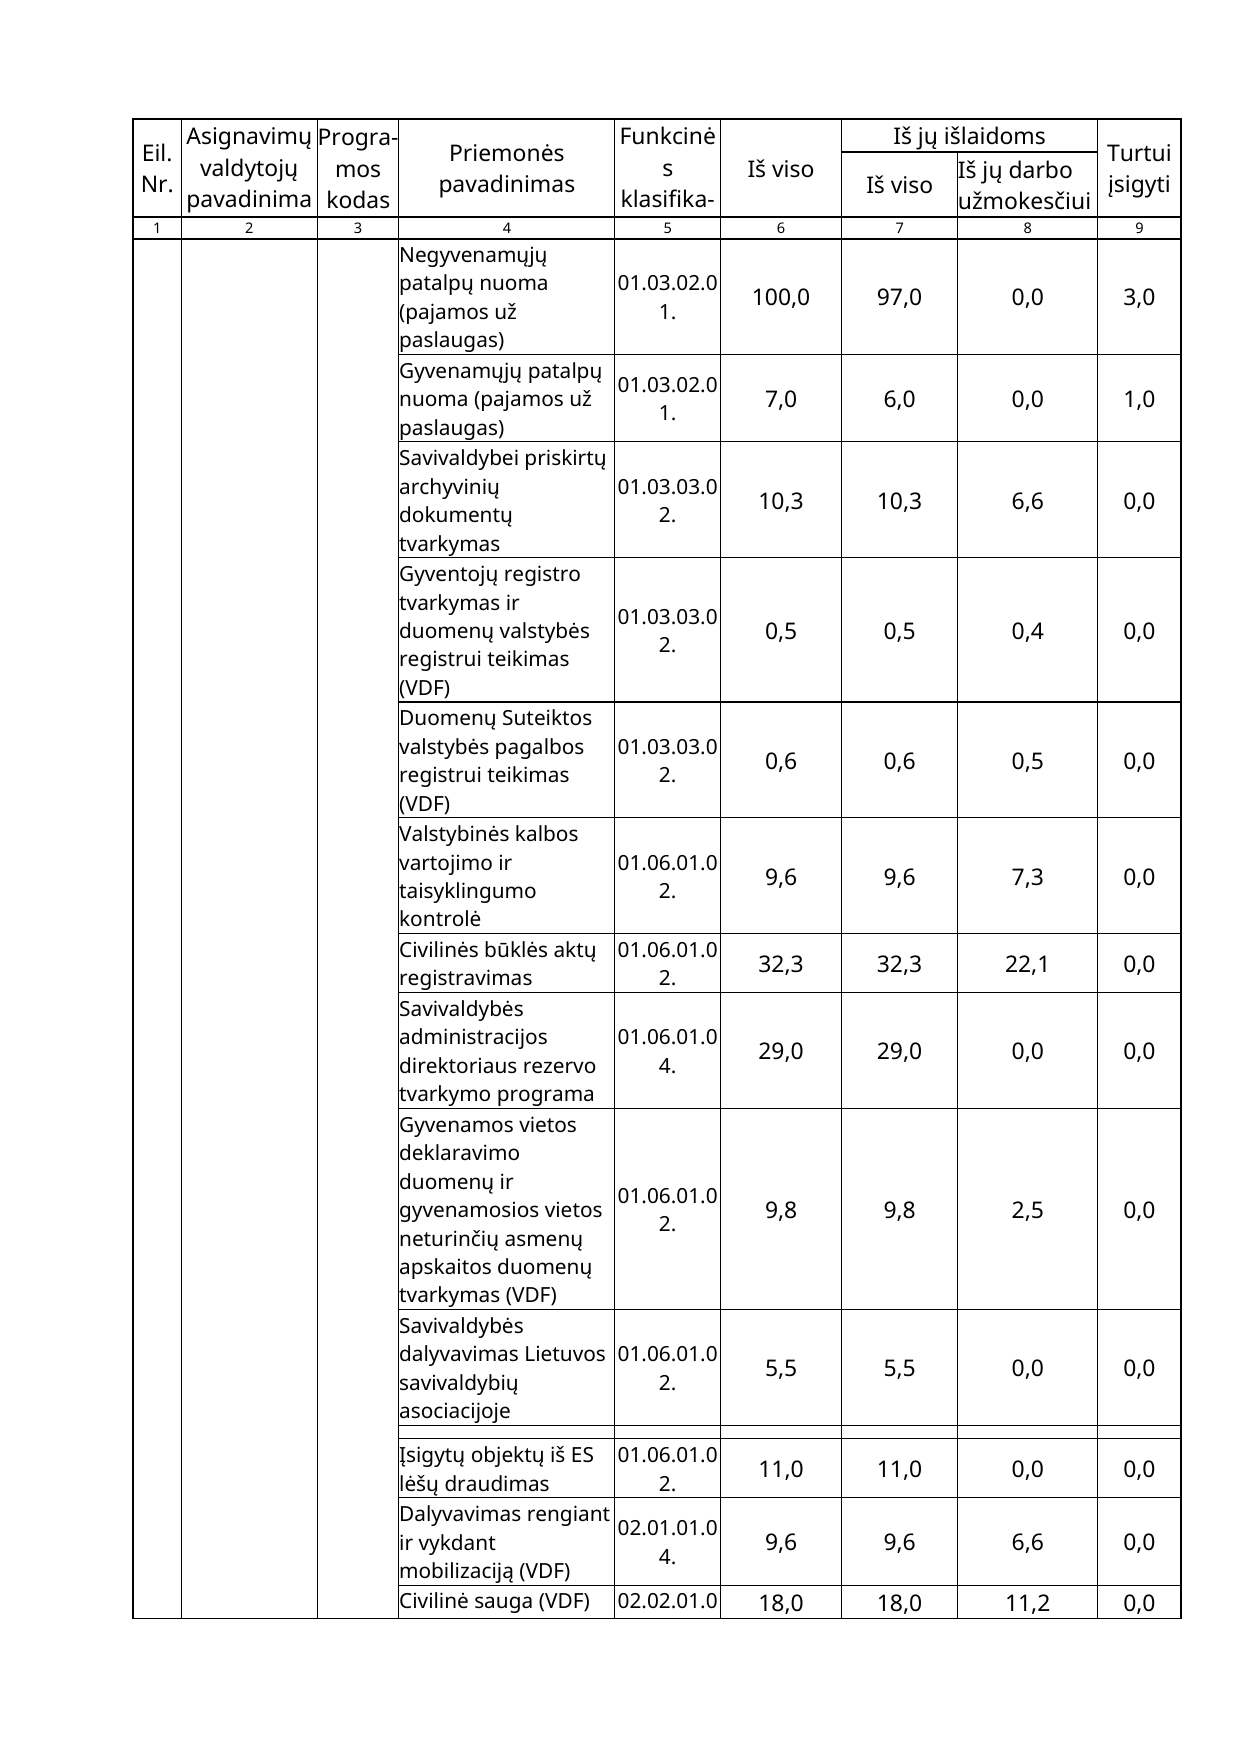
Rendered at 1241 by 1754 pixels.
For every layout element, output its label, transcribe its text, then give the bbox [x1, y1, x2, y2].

table_cell Dalyvavimas rengiant ir vykdant mobilizaciją (VDF) [399, 1498, 614, 1584]
table_header Asignavimų valdytojų pavadinimas [182, 120, 317, 216]
table_cell 5,5 [842, 1310, 957, 1425]
table_cell 0,6 [721, 703, 841, 817]
table_cell 7 [842, 218, 957, 238]
table_header Iš jų išlaidoms [842, 120, 1097, 151]
table_cell 3,0 [1098, 240, 1180, 354]
table_cell 02.02.01.0 [615, 1586, 720, 1618]
table_cell 7,3 [958, 818, 1097, 933]
table_cell 0,0 [1098, 1439, 1180, 1497]
table_cell 11,0 [721, 1439, 841, 1497]
table_cell 0,0 [1098, 1498, 1180, 1584]
table_cell Iš jų darbo užmokesčiui [958, 153, 1097, 216]
table_cell 01.06.01.02. [615, 1310, 720, 1425]
table_cell Savivaldybės dalyvavimas Lietuvos savivaldybių asociacijoje [399, 1310, 614, 1425]
table_cell 0,0 [1098, 993, 1180, 1108]
table_cell 29,0 [721, 993, 841, 1108]
table_cell 01.03.03.02. [615, 703, 720, 817]
table_cell Gyvenamos vietos deklaravimo duomenų ir gyvenamosios vietos neturinčių asmenų apskaitos duomenų tvarkymas (VDF) [399, 1109, 614, 1309]
table_cell 1,0 [1098, 355, 1180, 441]
table_cell 5,5 [721, 1310, 841, 1425]
table_cell 6,6 [958, 442, 1097, 557]
table_cell 0,5 [721, 558, 841, 701]
table_cell 8 [958, 218, 1097, 238]
table_cell 01.06.01.04. [615, 993, 720, 1108]
table_cell [182, 240, 317, 1618]
table_cell Negyvenamųjų patalpų nuoma (pajamos už paslaugas) [399, 240, 614, 354]
table_cell 2 [182, 218, 317, 238]
table_cell 0,0 [1098, 1586, 1180, 1618]
table_cell 9,6 [721, 1498, 841, 1584]
table_cell 9 [1098, 218, 1180, 238]
table_cell [842, 1426, 957, 1438]
table_cell 0,5 [842, 558, 957, 701]
table_cell 9,8 [721, 1109, 841, 1309]
table_cell Gyvenamųjų patalpų nuoma (pajamos už paslaugas) [399, 355, 614, 441]
table_header Funkcinės klasifika-cijos kodas [615, 120, 720, 216]
table_cell 02.01.01.04. [615, 1498, 720, 1584]
table_cell 22,1 [958, 934, 1097, 992]
table_cell 11,2 [958, 1586, 1097, 1618]
table_cell 0,0 [1098, 442, 1180, 557]
table_header Priemonės pavadinimas [399, 120, 614, 216]
table_header Progra-mos kodas [318, 120, 398, 216]
table_cell 100,0 [721, 240, 841, 354]
table_cell Gyventojų registro tvarkymas ir duomenų valstybės registrui teikimas (VDF) [399, 558, 614, 701]
table_cell 0,0 [1098, 1310, 1180, 1425]
table_header Turtui įsigyti [1098, 120, 1180, 216]
table_cell 0,0 [958, 1310, 1097, 1425]
table_cell 18,0 [842, 1586, 957, 1618]
table_cell Iš viso [842, 153, 957, 216]
table_cell 0,0 [958, 240, 1097, 354]
table_cell 01.03.03.02. [615, 442, 720, 557]
table_cell 0,0 [1098, 934, 1180, 992]
table_cell 0,5 [958, 703, 1097, 817]
table_cell 32,3 [721, 934, 841, 992]
table_cell [134, 240, 181, 1618]
table_cell 9,6 [721, 818, 841, 933]
table_cell 10,3 [842, 442, 957, 557]
table_cell 0,0 [1098, 558, 1180, 701]
table_cell [721, 1426, 841, 1438]
table_cell 6,0 [842, 355, 957, 441]
table_cell 01.03.02.01. [615, 355, 720, 441]
table_cell 6,6 [958, 1498, 1097, 1584]
table_header Eil. Nr. [134, 120, 181, 216]
table_cell Civilinė sauga (VDF) [399, 1586, 614, 1618]
table_cell 6 [721, 218, 841, 238]
table_cell 4 [399, 218, 614, 238]
table_cell 32,3 [842, 934, 957, 992]
table_cell 01.06.01.02. [615, 818, 720, 933]
table_cell 5 [615, 218, 720, 238]
table_cell Duomenų Suteiktos valstybės pagalbos registrui teikimas (VDF) [399, 703, 614, 817]
table_cell 0,0 [1098, 1109, 1180, 1309]
table_cell 01.03.02.01. [615, 240, 720, 354]
table_cell 0,4 [958, 558, 1097, 701]
table_cell 0,0 [1098, 818, 1180, 933]
table_cell 9,6 [842, 818, 957, 933]
table_cell Savivaldybei priskirtų archyvinių dokumentų tvarkymas [399, 442, 614, 557]
table_cell 1 [134, 218, 181, 238]
table_cell 01.03.03.02. [615, 558, 720, 701]
table_cell Savivaldybės administracijos direktoriaus rezervo tvarkymo programa [399, 993, 614, 1108]
table_cell 29,0 [842, 993, 957, 1108]
table_cell 9,8 [842, 1109, 957, 1309]
table_cell 01.06.01.02. [615, 1109, 720, 1309]
table_cell 0,0 [1098, 703, 1180, 817]
table_cell 7,0 [721, 355, 841, 441]
table_cell 97,0 [842, 240, 957, 354]
table_cell 0,6 [842, 703, 957, 817]
table_cell 9,6 [842, 1498, 957, 1584]
table_cell [318, 240, 398, 1618]
table_cell 2,5 [958, 1109, 1097, 1309]
table_cell 0,0 [958, 1439, 1097, 1497]
table_cell 01.06.01.02. [615, 1439, 720, 1497]
table_cell 18,0 [721, 1586, 841, 1618]
table_cell [615, 1426, 720, 1438]
table_cell 3 [318, 218, 398, 238]
table_header Iš viso [721, 120, 841, 216]
table_cell Valstybinės kalbos vartojimo ir taisyklingumo kontrolė [399, 818, 614, 933]
table_cell 11,0 [842, 1439, 957, 1497]
table_cell [399, 1426, 614, 1438]
table_cell 10,3 [721, 442, 841, 557]
table_cell 01.06.01.02. [615, 934, 720, 992]
table_cell [1098, 1426, 1180, 1438]
table_cell [958, 1426, 1097, 1438]
table_cell Įsigytų objektų iš ES lėšų draudimas [399, 1439, 614, 1497]
table_cell 0,0 [958, 993, 1097, 1108]
table_cell 0,0 [958, 355, 1097, 441]
table_cell Civilinės būklės aktų registravimas [399, 934, 614, 992]
